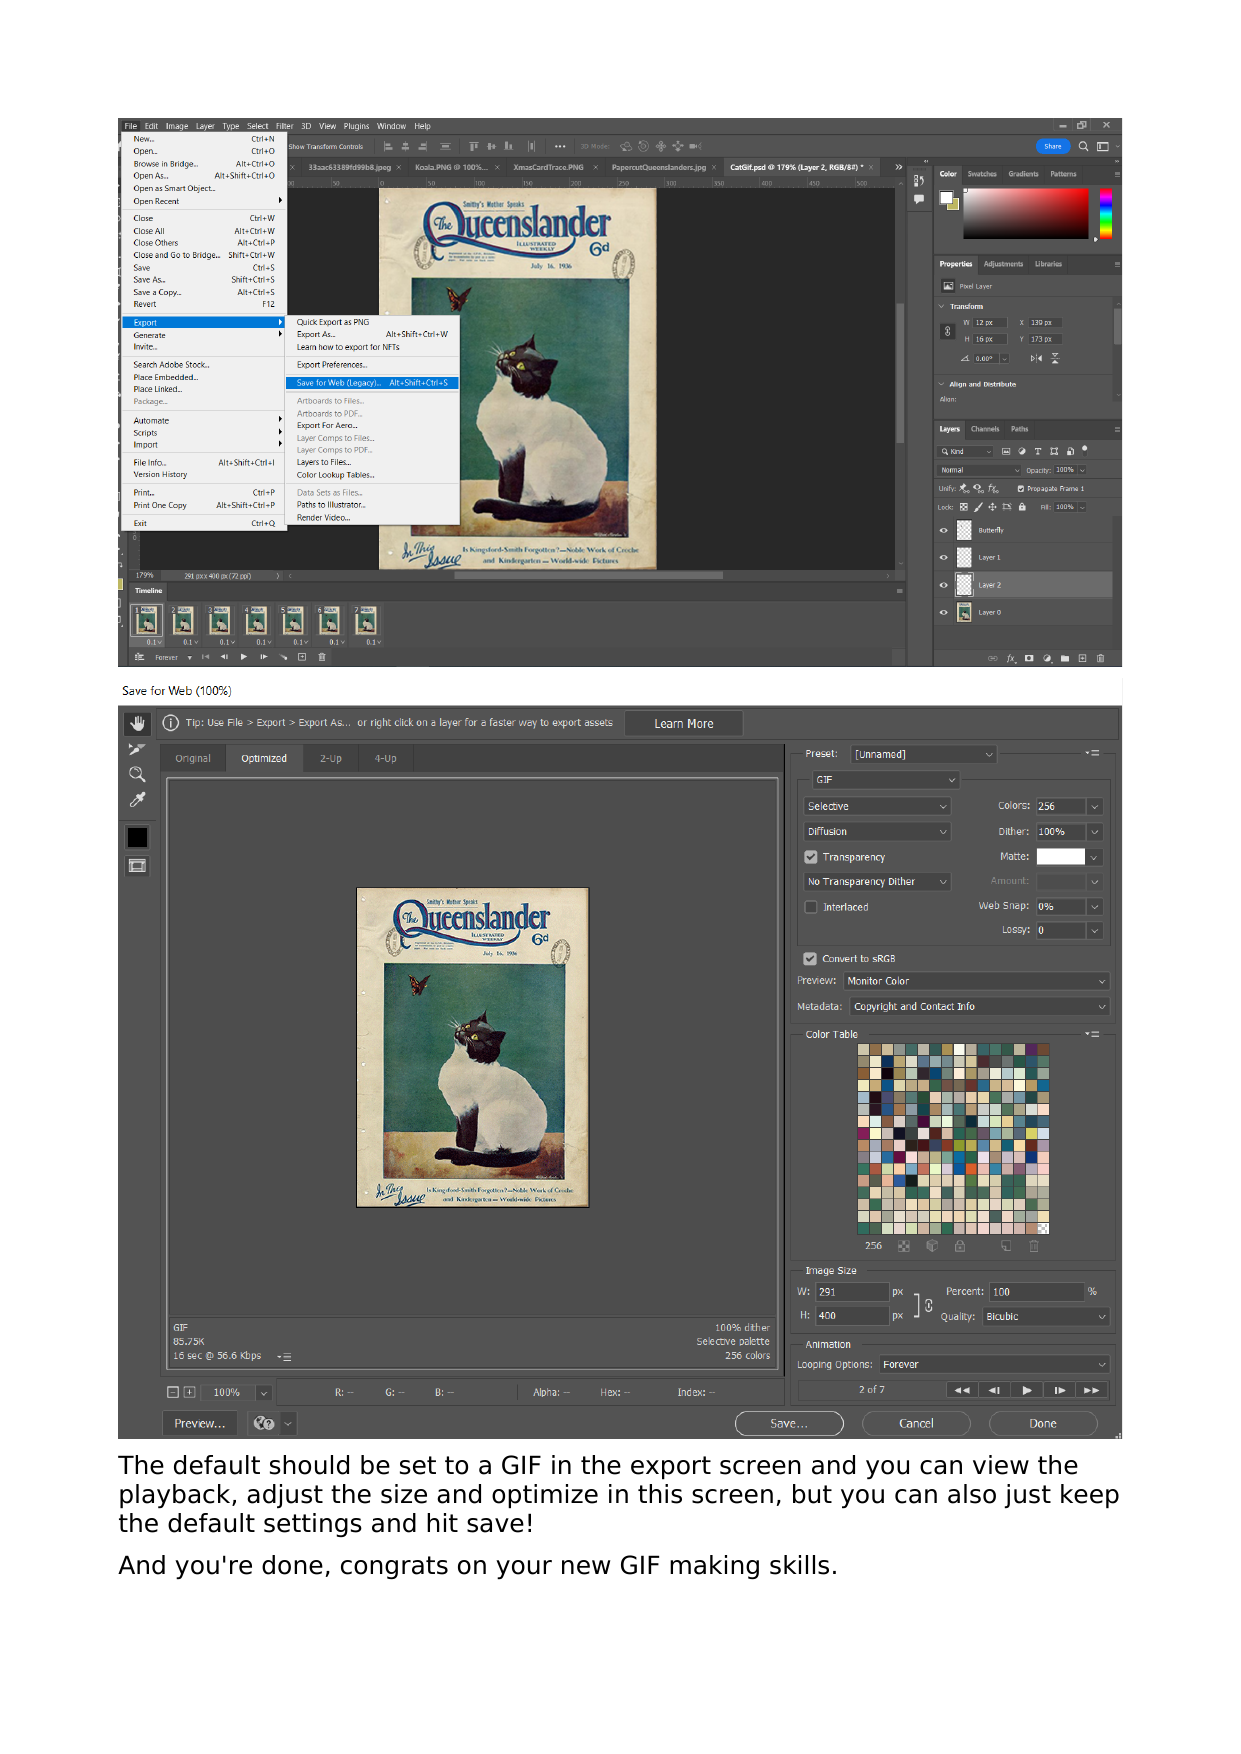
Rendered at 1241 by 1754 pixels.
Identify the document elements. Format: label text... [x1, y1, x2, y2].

text And you're done, congrats on your new GIF making skills. [118, 1551, 1122, 1580]
text The default should be set to a GIF in the export screen and you can view the playback, adjust the size and optimize in this screen, but you can also just keep the default settings and hit save! [118, 1451, 1122, 1538]
picture [118, 678, 1123, 1439]
picture [118, 118, 1123, 667]
